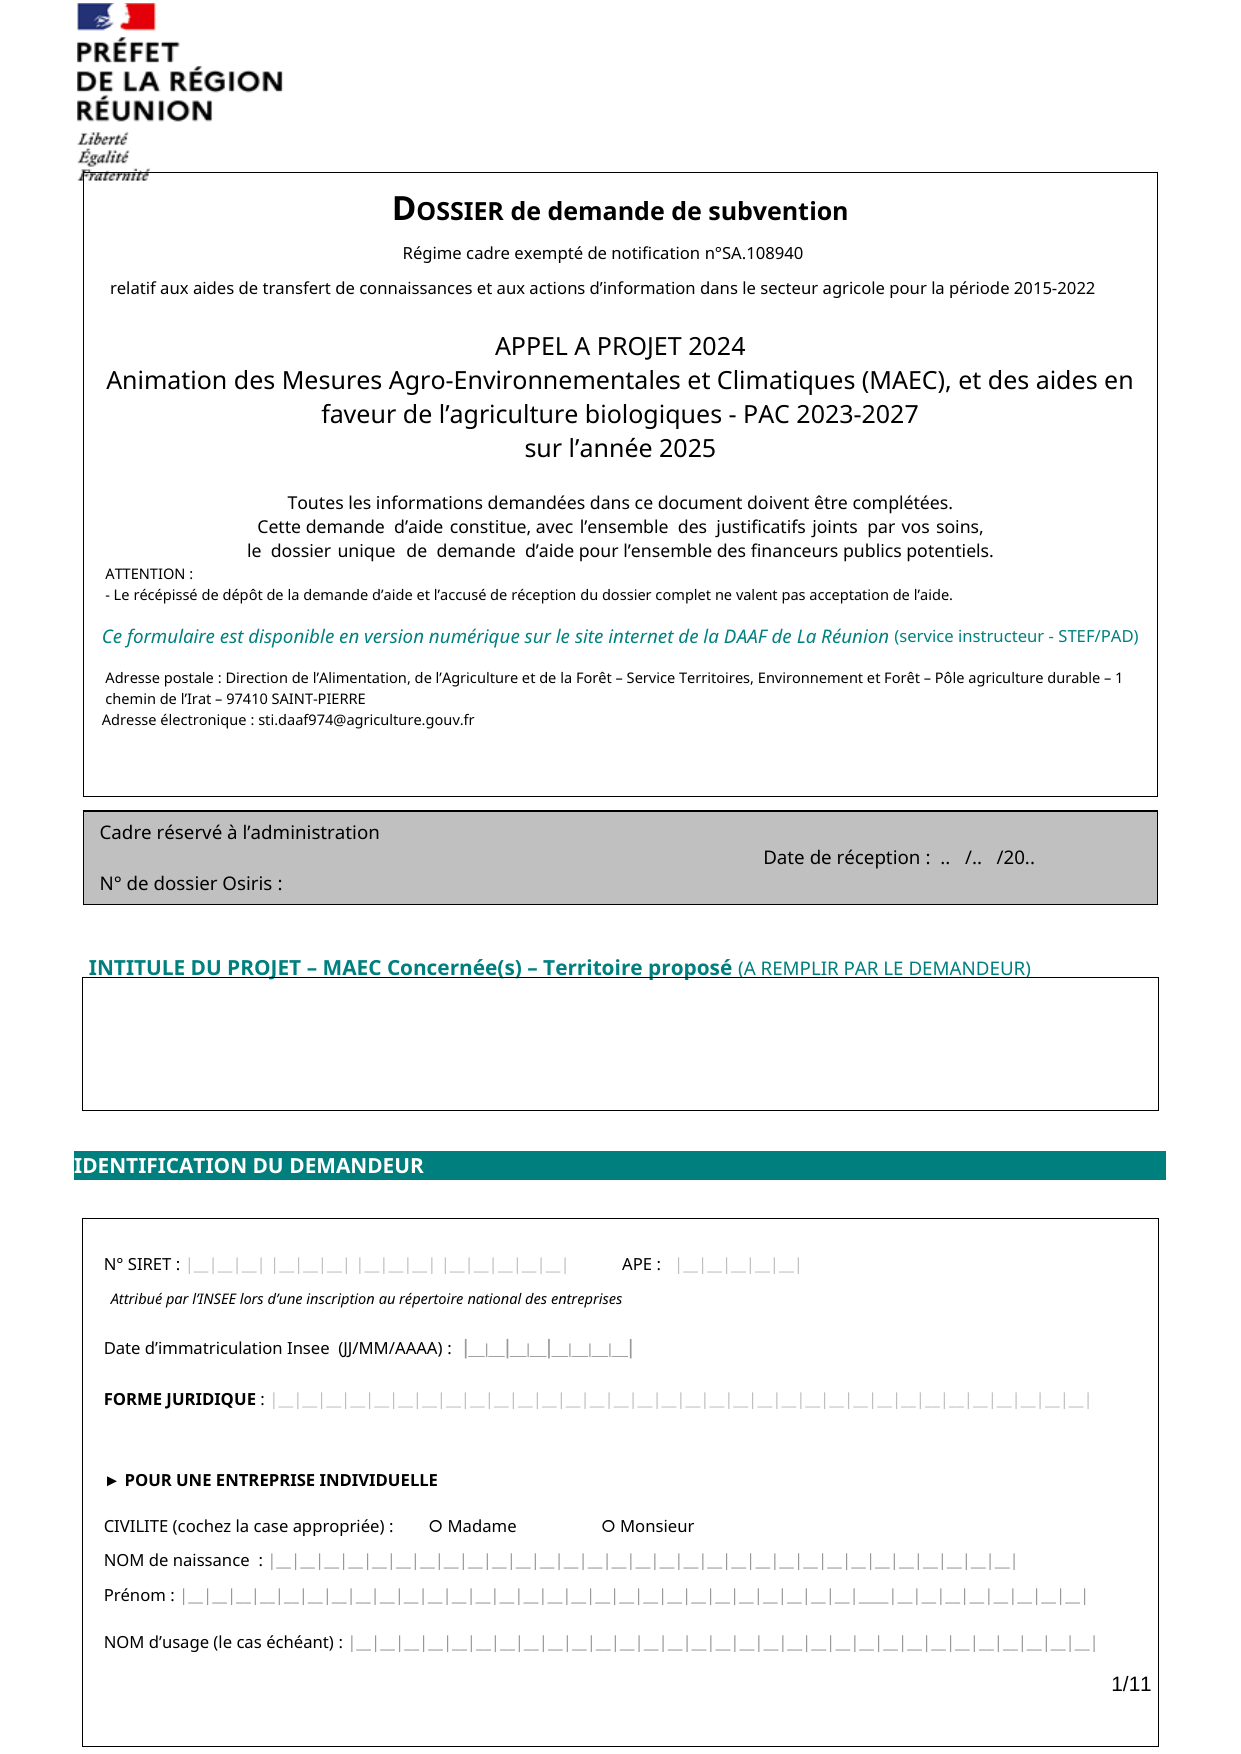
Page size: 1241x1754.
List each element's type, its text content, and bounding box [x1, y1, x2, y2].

text Prénom : |__|__|__|__|__|__|__|__|__|__|__|__|__|__|__|__|__|__|__|__|__|__|__|__|__|__|__|__|____|__|__|__|__|__|__|__|__| [103, 1584, 1157, 1607]
subtitle Attribué par l’INSEE lors d’une inscription au répertoire national des entreprises [103, 1289, 1130, 1309]
text NOM de naissance : |__|__|__|__|__|__|__|__|__|__|__|__|__|__|__|__|__|__|__|__|__|__|__|__|__|__|__|__|__|__|__| [103, 1549, 1152, 1571]
table_cell [84, 751, 1157, 796]
text FORME JURIDIQUE : |__|__|__|__|__|__|__|__|__|__|__|__|__|__|__|__|__|__|__|__|__|__|__|__|__|__|__|__|__|__|__|__|__|__| [103, 1387, 1152, 1410]
text IDENTIFICATION DU DEMANDEUR [74, 1151, 1065, 1180]
table_header DOSSIER de demande de subvention Régime cadre exempté de notification n°SA.108940 relatif aux aides de transfert de connaissances et aux actions d’information dans le secteur agricole pour la période 2015-2022 APPEL A PROJET 2024 Animation des Mesures Agro-Environnementales et Climatiques (MAEC), et des aides en faveur de l’agriculture biologiques - PAC 2023-2027 sur l’année 2025 Toutes les informations demandées dans ce document doivent être complétées. Cette demande d’aide constitue, avec l’ensemble des justificatifs joints par vos soins, le dossier unique de demande d’aide pour l’ensemble des financeurs publics potentiels. ATTENTION : - Le récépissé de dépôt de la demande d’aide et l’accusé de réception du dossier complet ne valent pas acceptation de l’aide. Ce formulaire est disponible en version numérique sur le site internet de la DAAF de La Réunion (service instructeur - STEF/PAD) Adresse postale : Direction de l’Alimentation, de l’Agriculture et de la Forêt – Service Territoires, Environnement et Forêt – Pôle agriculture durable – 1 chemin de l’Irat – 97410 SAINT-PIERRE Adresse électronique : sti.daaf974@agriculture.gouv.fr [84, 173, 1157, 751]
text INTITULE DU PROJET – MAEC Concernée(s) – Territoire proposé (A REMPLIR PAR LE DEMANDEUR) [89, 953, 1152, 977]
text N° de dossier Osiris : [99, 870, 1142, 896]
list Date d’immatriculation Insee (JJ/MM/AAAA) : |__|__|__|__|__|__|__|__| [103, 1335, 1152, 1359]
subtitle N° SIRET : |__|__|__| |__|__|__| |__|__|__| |__|__|__|__|__| APE : |__|__|__|__|__| [103, 1252, 1130, 1275]
text Date de réception : .. /.. /20.. [99, 844, 1142, 870]
text [89, 978, 1152, 982]
text Cadre réservé à l’administration [99, 819, 1142, 844]
text CIVILITE (cochez la case appropriée) :  Madame  Monsieur [103, 1515, 1065, 1537]
text NOM d’usage (le cas échéant) : |__|__|__|__|__|__|__|__|__|__|__|__|__|__|__|__|__|__|__|__|__|__|__|__|__|__|__|__|__|__|__| [103, 1631, 1157, 1653]
text ► POUR UNE ENTREPRISE INDIVIDUELLE [103, 1468, 1065, 1491]
